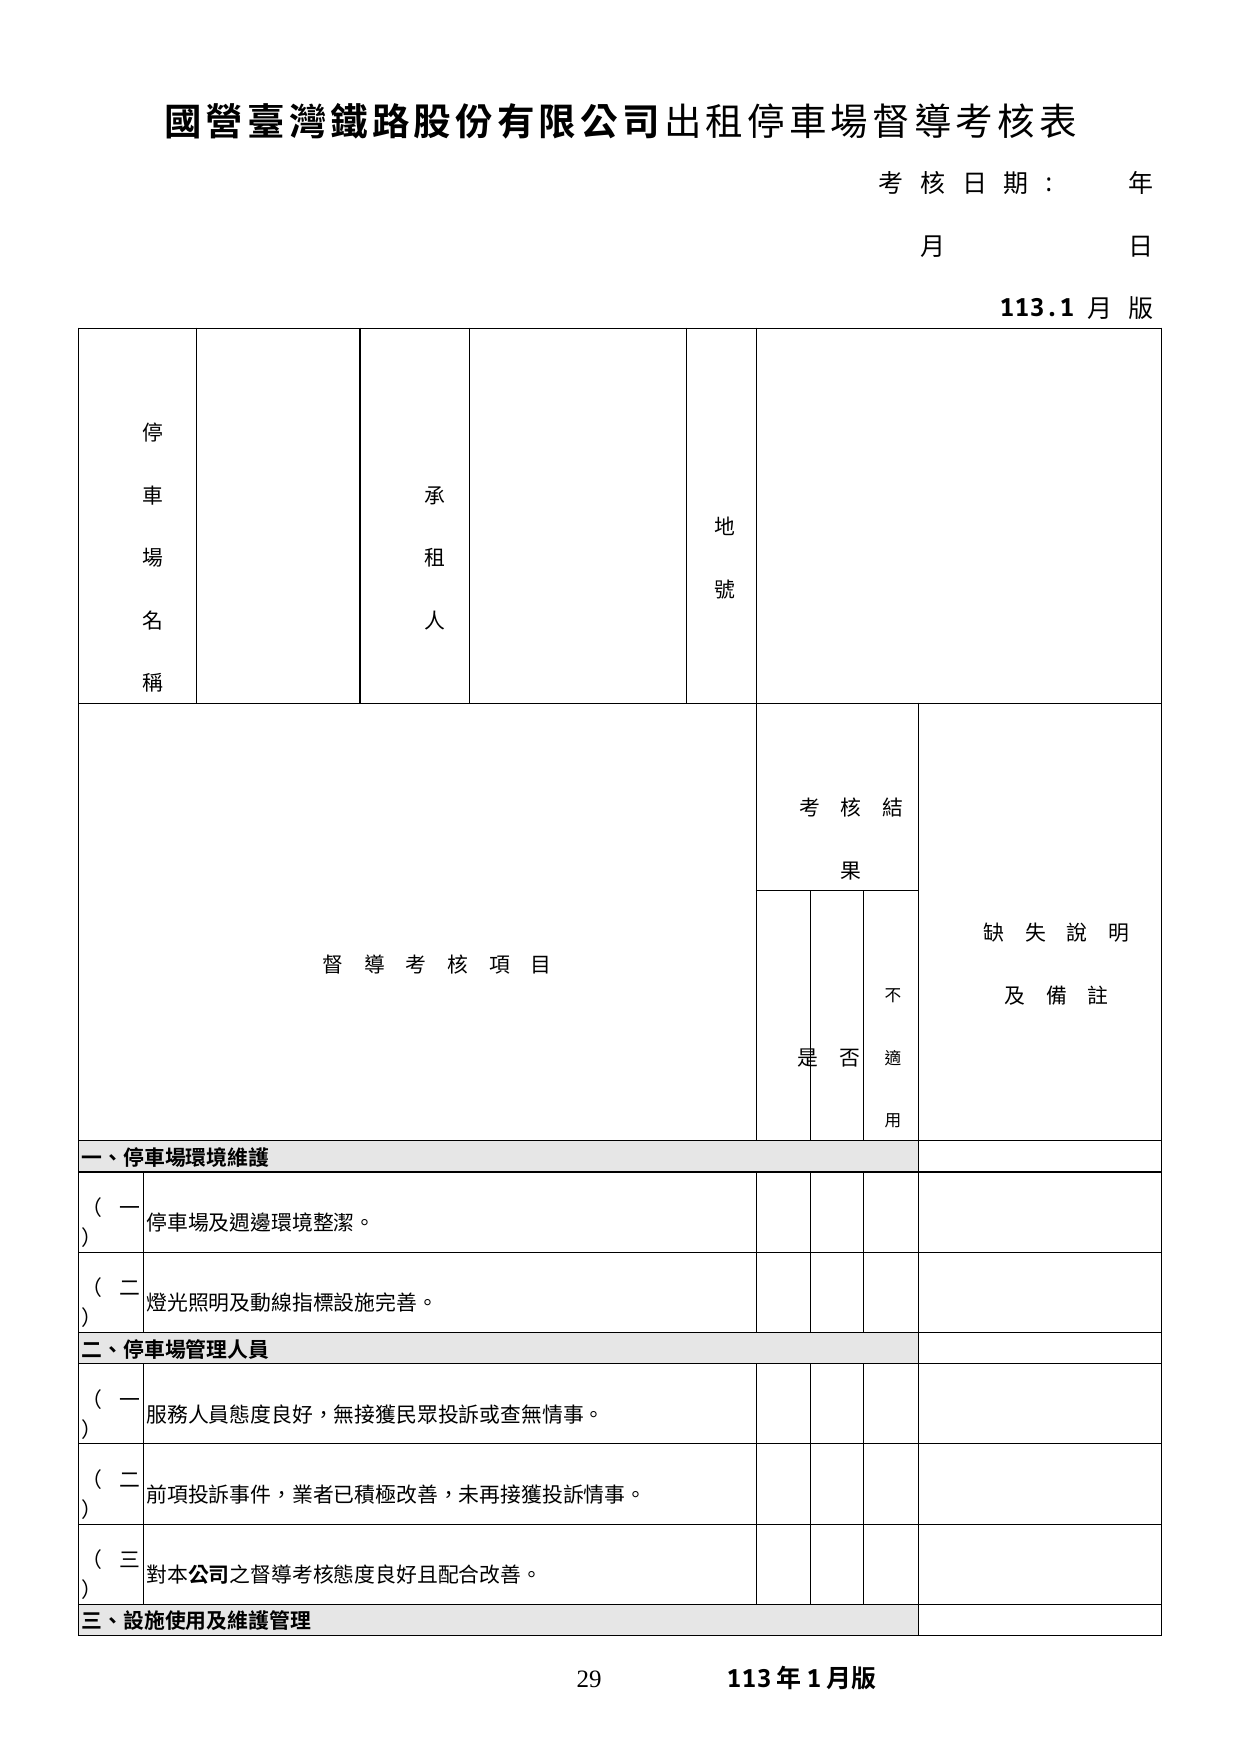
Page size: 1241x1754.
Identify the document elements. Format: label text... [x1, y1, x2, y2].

table_cell 服務人員態度良好，無接獲民眾投訴或查無情事。 [144, 1364, 756, 1443]
text 考核日期: 年 月 日 [78, 140, 1162, 265]
table_cell [919, 1364, 1161, 1443]
table_cell [919, 1333, 1161, 1363]
table_cell 停車場及週邊環境整潔。 [144, 1173, 756, 1252]
table_cell 缺失說明及備註 [919, 704, 1161, 1140]
table_cell 不適用 [864, 891, 918, 1140]
table_header [197, 329, 359, 703]
table_cell 是 [757, 891, 810, 1140]
table_cell [811, 1364, 863, 1443]
table_header [757, 329, 1161, 703]
table_cell 督導考核項目 [79, 704, 756, 1140]
table_cell （三） [79, 1525, 143, 1604]
text 國營臺灣鐵路股份有限公司出租停車場督導考核表 [78, 78, 1162, 140]
table_cell [757, 1444, 810, 1523]
table_header 地號 [687, 329, 756, 703]
table_cell 考核結果 [757, 704, 918, 890]
table_cell 前項投訴事件，業者已積極改善，未再接獲投訴情事。 [144, 1444, 756, 1523]
table_cell 對本公司之督導考核態度良好且配合改善。 [144, 1525, 756, 1604]
table_cell [864, 1444, 918, 1523]
table_header 承租人 [361, 329, 469, 703]
table_cell [811, 1444, 863, 1523]
table_cell [757, 1173, 810, 1252]
table_cell [919, 1141, 1161, 1171]
table_header [470, 329, 686, 703]
table_cell 否 [811, 891, 863, 1140]
table_cell [757, 1364, 810, 1443]
table_cell （二） [79, 1444, 143, 1523]
table_cell [811, 1173, 863, 1252]
table_cell （二） [79, 1253, 143, 1332]
table_cell 一、停車場環境維護 [79, 1141, 918, 1171]
table_cell 三、設施使用及維護管理 [79, 1605, 918, 1635]
table_cell [919, 1173, 1161, 1252]
table_cell [919, 1605, 1161, 1635]
table_cell [919, 1525, 1161, 1604]
table_cell [919, 1444, 1161, 1523]
table_cell [757, 1253, 810, 1332]
table_cell [864, 1173, 918, 1252]
table_cell [919, 1253, 1161, 1332]
table_cell [811, 1253, 863, 1332]
table_cell [864, 1253, 918, 1332]
table_cell [811, 1525, 863, 1604]
table_cell [757, 1525, 810, 1604]
text 113.1月版 [78, 265, 1162, 328]
table_cell 燈光照明及動線指標設施完善。 [144, 1253, 756, 1332]
table_cell [864, 1525, 918, 1604]
table_cell 二、停車場管理人員 [79, 1333, 918, 1363]
table_cell （一） [79, 1364, 143, 1443]
table_header 停車場 名稱 [79, 329, 196, 703]
table_cell （一） [79, 1173, 143, 1252]
table_cell [864, 1364, 918, 1443]
